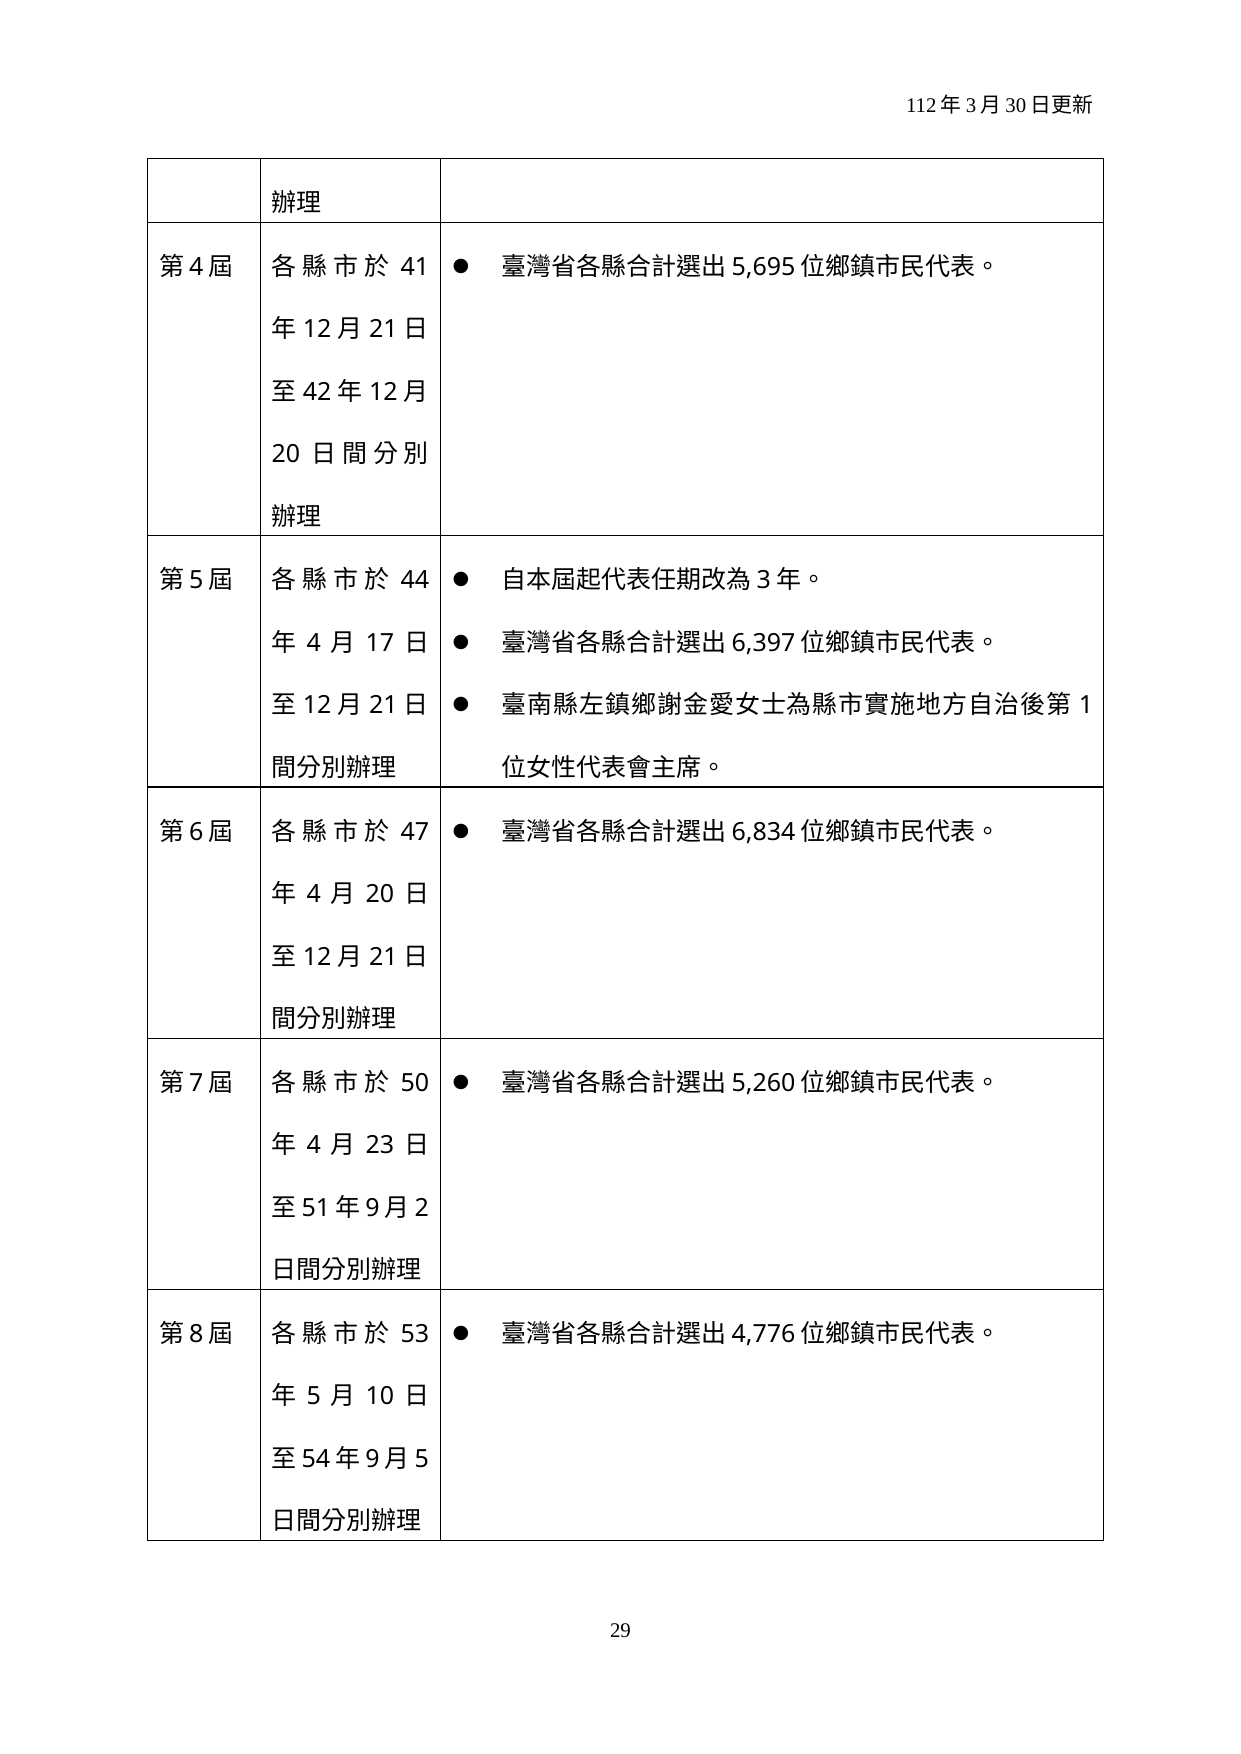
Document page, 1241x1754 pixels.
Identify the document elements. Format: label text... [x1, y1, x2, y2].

table_cell [148, 159, 260, 222]
table_cell 第7屆 [148, 1039, 260, 1288]
table_cell 辦理 [261, 159, 440, 222]
table_cell 各縣市於47年4月20日至12月21日間分別辦理 [261, 788, 440, 1037]
table_cell 第8屆 [148, 1290, 260, 1539]
table_cell 第4屆 [148, 223, 260, 535]
table_cell [441, 159, 1103, 222]
table_cell 第5屆 [148, 536, 260, 786]
table_cell 各縣市於50年4月23日至51年9月2日間分別辦理 [261, 1039, 440, 1288]
table_cell 臺灣省各縣合計選出6,834位鄉鎮市民代表。 [441, 788, 1103, 1037]
table_cell 各縣市於44年4月17日至12月21日間分別辦理 [261, 536, 440, 786]
table_cell 臺灣省各縣合計選出4,776位鄉鎮市民代表。 [441, 1290, 1103, 1539]
table_cell 第6屆 [148, 788, 260, 1037]
table_cell 臺灣省各縣合計選出5,695位鄉鎮市民代表。 [441, 223, 1103, 535]
table_cell 各縣市於53年5月10日至54年9月5日間分別辦理 [261, 1290, 440, 1539]
table_cell 自本屆起代表任期改為3年。 臺灣省各縣合計選出6,397位鄉鎮市民代表。 臺南縣左鎮鄉謝金愛女士為縣市實施地方自治後第1位女性代表會主席。 [441, 536, 1103, 786]
table_cell 臺灣省各縣合計選出5,260位鄉鎮市民代表。 [441, 1039, 1103, 1288]
table_cell 各縣市於41年12月21日至42年12月20日間分別辦理 [261, 223, 440, 535]
